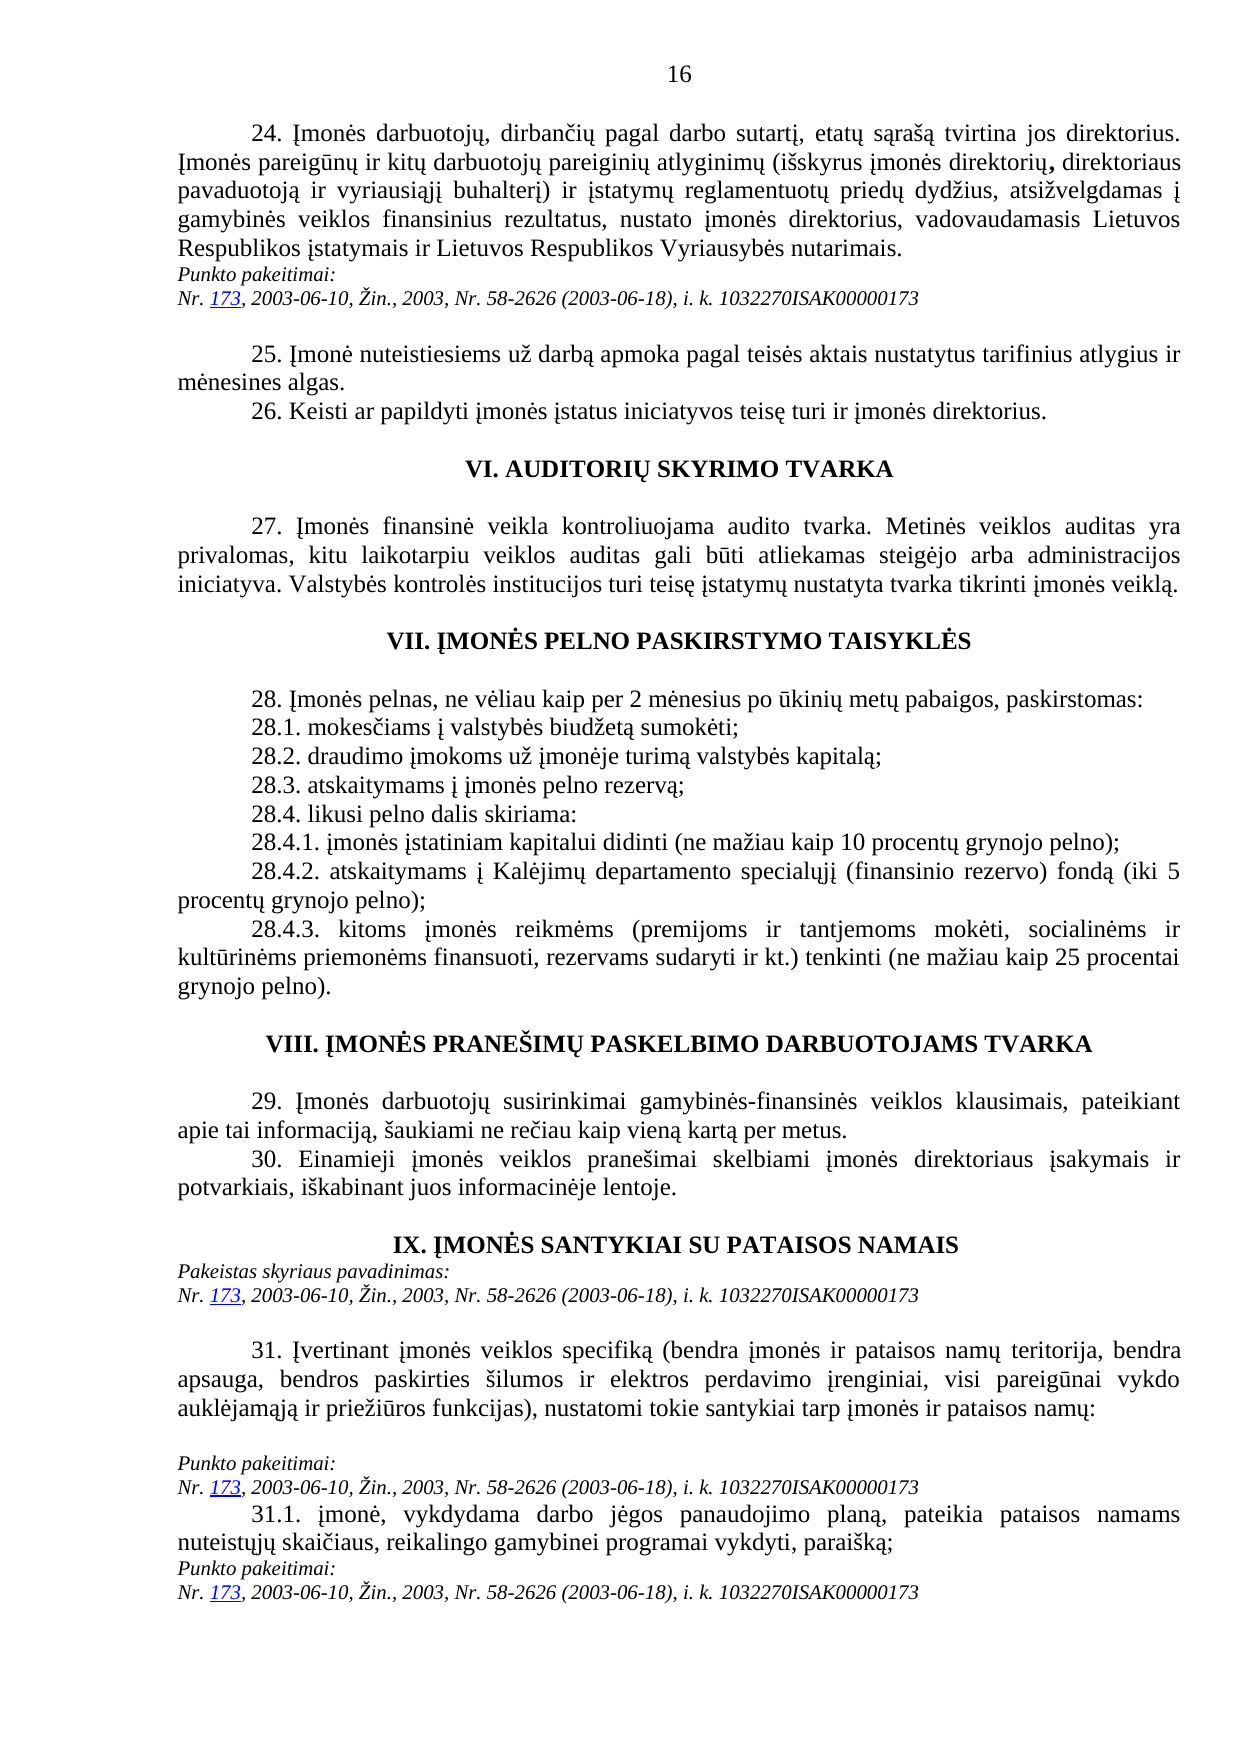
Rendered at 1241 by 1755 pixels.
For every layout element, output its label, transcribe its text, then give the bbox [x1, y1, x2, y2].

text 26. Keisti ar papildyti įmonės įstatus iniciatyvos teisę turi ir įmonės direktorius. [177, 396, 1181, 425]
text Nr. 173, 2003-06-10, Žin., 2003, Nr. 58-2626 (2003-06-18), i. k. 1032270ISAK00000173 [177, 1580, 1181, 1604]
text 31.1. įmonė, vykdydama darbo jėgos panaudojimo planą, pateikia pataisos namams nuteistųjų skaičiaus, reikalingo gamybinei programai vykdyti, paraišką; [177, 1499, 1181, 1556]
text Nr. 173, 2003-06-10, Žin., 2003, Nr. 58-2626 (2003-06-18), i. k. 1032270ISAK00000173 [177, 286, 1181, 310]
text 31. Įvertinant įmonės veiklos specifiką (bendra įmonės ir pataisos namų teritorija, bendra apsauga, bendros paskirties šilumos ir elektros perdavimo įrenginiai, visi pareigūnai vykdo auklėjamąją ir priežiūros funkcijas), nustatomi tokie santykiai tarp įmonės ir pataisos namų: [177, 1336, 1181, 1422]
text 28. Įmonės pelnas, ne vėliau kaip per 2 mėnesius po ūkinių metų pabaigos, paskirstomas: [177, 684, 1181, 712]
text Punkto pakeitimai: [177, 1451, 1181, 1475]
text Punkto pakeitimai: [177, 1556, 1181, 1580]
text 25. Įmonė nuteistiesiems už darbą apmoka pagal teisės aktais nustatytus tarifinius atlygius ir mėnesines algas. [177, 339, 1181, 396]
text Pakeistas skyriaus pavadinimas: [177, 1259, 1181, 1283]
text 28.4. likusi pelno dalis skiriama: [177, 799, 1181, 827]
text Nr. 173, 2003-06-10, Žin., 2003, Nr. 58-2626 (2003-06-18), i. k. 1032270ISAK00000173 [177, 1283, 1181, 1307]
text VI. AUDITORIŲ SKYRIMO TVARKA [177, 454, 1181, 482]
text 29. Įmonės darbuotojų susirinkimai gamybinės-finansinės veiklos klausimais, pateikiant apie tai informaciją, šaukiami ne rečiau kaip vieną kartą per metus. [177, 1086, 1181, 1144]
text 28.4.2. atskaitymams į Kalėjimų departamento specialųjį (finansinio rezervo) fondą (iki 5 procentų grynojo pelno); [177, 856, 1181, 914]
text VII. ĮMONĖS PELNO PASKIRSTYMO TAISYKLĖS [177, 626, 1181, 655]
text 24. Įmonės darbuotojų, dirbančių pagal darbo sutartį, etatų sąrašą tvirtina jos direktorius. Įmonės pareigūnų ir kitų darbuotojų pareiginių atlyginimų (išskyrus įmonės direktorių, direktoriaus pavaduotoją ir vyriausiąjį buhalterį) ir įstatymų reglamentuotų priedų dydžius, atsižvelgdamas į gamybinės veiklos finansinius rezultatus, nustato įmonės direktorius, vadovaudamasis Lietuvos Respublikos įstatymais ir Lietuvos Respublikos Vyriausybės nutarimais. [177, 118, 1181, 262]
text 28.4.1. įmonės įstatiniam kapitalui didinti (ne mažiau kaip 10 procentų grynojo pelno); [177, 827, 1181, 856]
text 28.2. draudimo įmokoms už įmonėje turimą valstybės kapitalą; [177, 741, 1181, 770]
text 28.4.3. kitoms įmonės reikmėms (premijoms ir tantjemoms mokėti, socialinėms ir kultūrinėms priemonėms finansuoti, rezervams sudaryti ir kt.) tenkinti (ne mažiau kaip 25 procentai grynojo pelno). [177, 914, 1181, 1000]
text VIII. ĮMONĖS PRANEŠIMŲ PASKELBIMO DARBUOTOJAMS TVARKA [177, 1029, 1181, 1057]
text 30. Einamieji įmonės veiklos pranešimai skelbiami įmonės direktoriaus įsakymais ir potvarkiais, iškabinant juos informacinėje lentoje. [177, 1144, 1181, 1201]
text 28.3. atskaitymams į įmonės pelno rezervą; [177, 770, 1181, 799]
text Punkto pakeitimai: [177, 262, 1181, 286]
text 28.1. mokesčiams į valstybės biudžetą sumokėti; [177, 712, 1181, 741]
text IX. ĮMONĖS SANTYKIAI SU PATAISOS NAMAIS [177, 1230, 1181, 1259]
text Nr. 173, 2003-06-10, Žin., 2003, Nr. 58-2626 (2003-06-18), i. k. 1032270ISAK00000173 [177, 1475, 1181, 1499]
text 27. Įmonės finansinė veikla kontroliuojama audito tvarka. Metinės veiklos auditas yra privalomas, kitu laikotarpiu veiklos auditas gali būti atliekamas steigėjo arba administracijos iniciatyva. Valstybės kontrolės institucijos turi teisę įstatymų nustatyta tvarka tikrinti įmonės veiklą. [177, 511, 1181, 597]
